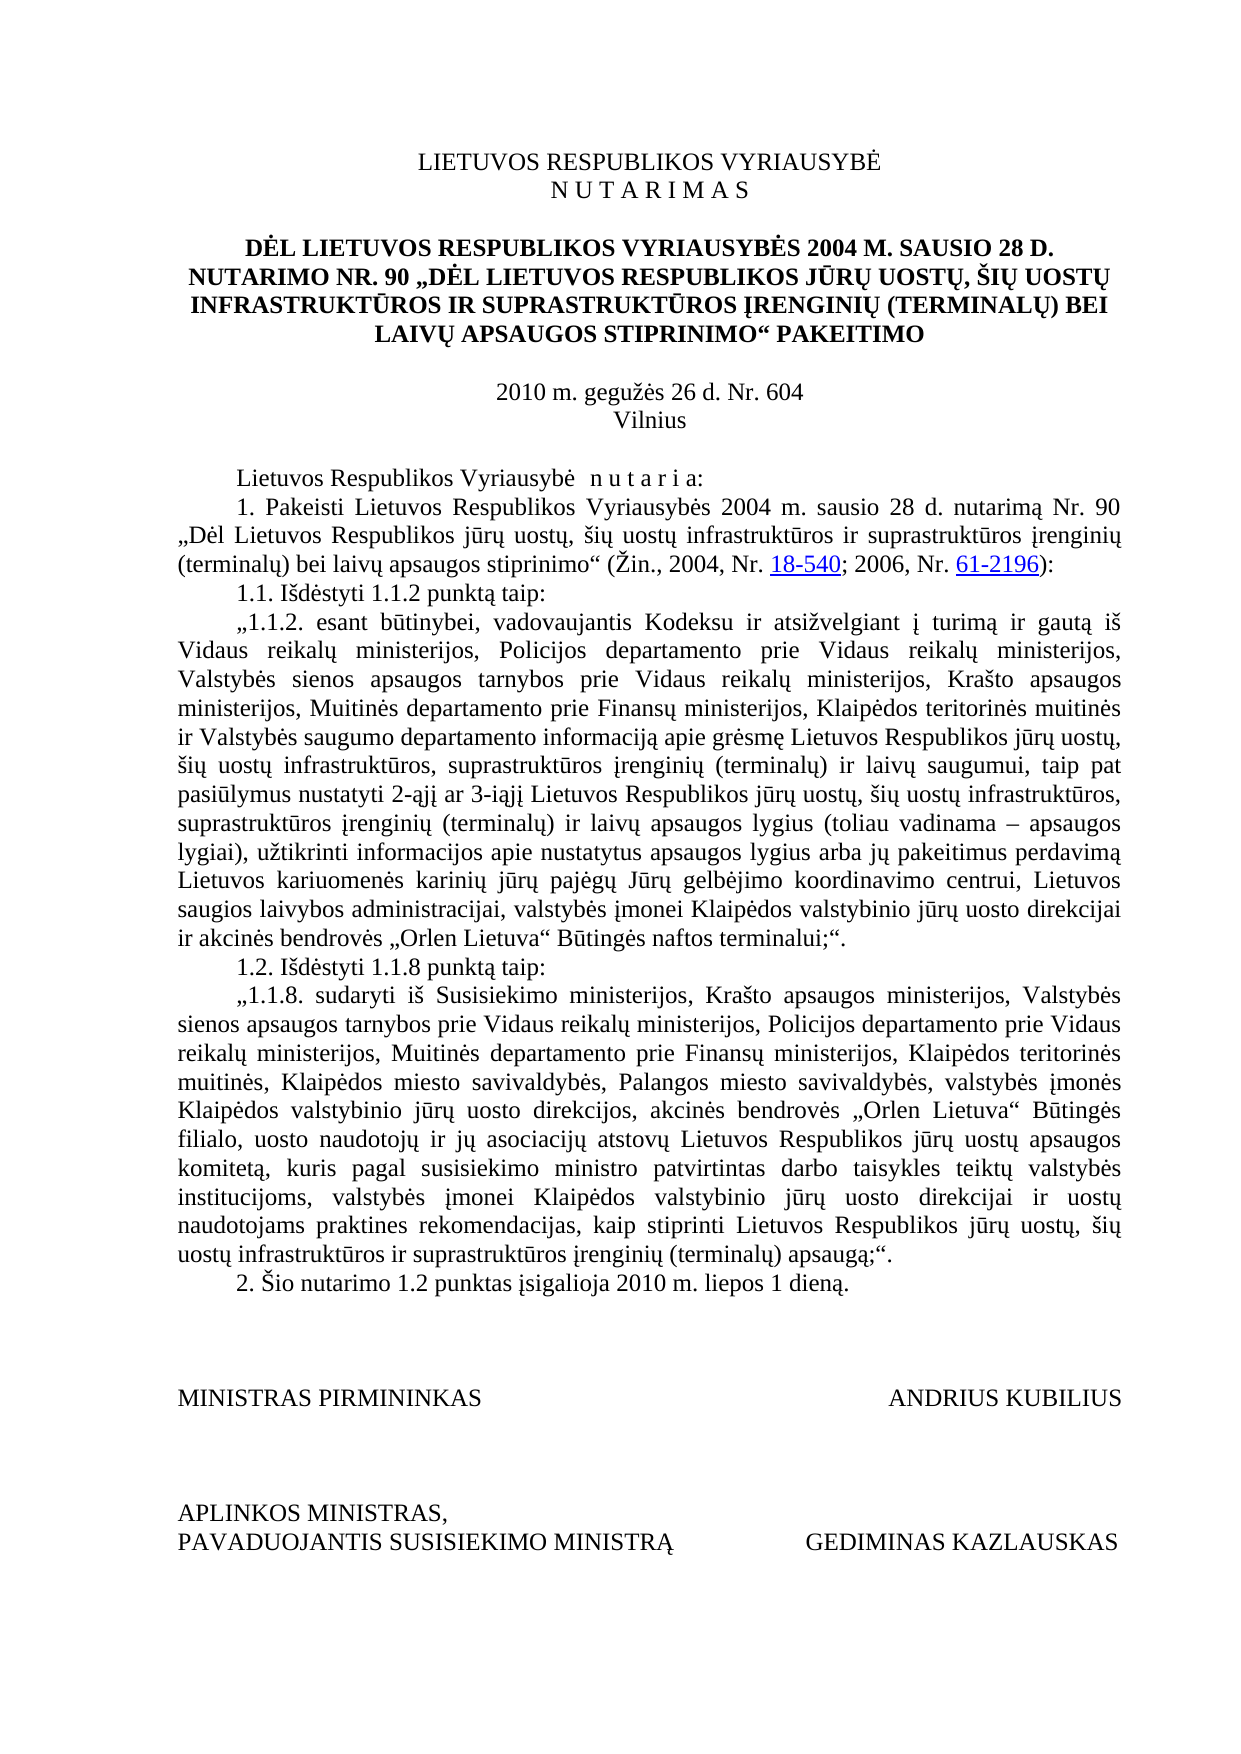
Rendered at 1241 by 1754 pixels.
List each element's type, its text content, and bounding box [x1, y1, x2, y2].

text „1.1.8. sudaryti iš Susisiekimo ministerijos, Krašto apsaugos ministerijos, Valstybės sienos apsaugos tarnybos prie Vidaus reikalų ministerijos, Policijos departamento prie Vidaus reikalų ministerijos, Muitinės departamento prie Finansų ministerijos, Klaipėdos teritorinės muitinės, Klaipėdos miesto savivaldybės, Palangos miesto savivaldybės, valstybės įmonės Klaipėdos valstybinio jūrų uosto direkcijos, akcinės bendrovės „Orlen Lietuva“ Būtingės filialo, uosto naudotojų ir jų asociacijų atstovų Lietuvos Respublikos jūrų uostų apsaugos komitetą, kuris pagal susisiekimo ministro patvirtintas darbo taisykles teiktų valstybės institucijoms, valstybės įmonei Klaipėdos valstybinio jūrų uosto direkcijai ir uostų naudotojams praktines rekomendacijas, kaip stiprinti Lietuvos Respublikos jūrų uostų, šių uostų infrastruktūros ir suprastruktūros įrenginių (terminalų) apsaugą;“. [177, 981, 1122, 1268]
text 1. Pakeisti Lietuvos Respublikos Vyriausybės 2004 m. sausio 28 d. nutarimą Nr. 90 „Dėl Lietuvos Respublikos jūrų uostų, šių uostų infrastruktūros ir suprastruktūros įrenginių (terminalų) bei laivų apsaugos stiprinimo“ (Žin., 2004, Nr. 18-540; 2006, Nr. 61-2196): [177, 492, 1122, 578]
text PAVADUOJANTIS SUSISIEKIMO MINISTRĄ GEDIMINAS KAZLAUSKAS [177, 1527, 1122, 1556]
text 2. Šio nutarimo 1.2 punktas įsigalioja 2010 m. liepos 1 dieną. [177, 1268, 1122, 1297]
text DĖL LIETUVOS RESPUBLIKOS VYRIAUSYBĖS 2004 M. SAUSIO 28 D. NUTARIMO NR. 90 „DĖL LIETUVOS RESPUBLIKOS JŪRŲ UOSTŲ, ŠIŲ UOSTŲ INFRASTRUKTŪROS IR SUPRASTRUKTŪROS ĮRENGINIŲ (TERMINALŲ) BEI LAIVŲ APSAUGOS STIPRINIMO“ pakeitimo [177, 233, 1122, 348]
text Vilnius [177, 406, 1122, 434]
text Lietuvos Respublikos Vyriausybė nutaria: [177, 463, 1122, 492]
text NUTARIMAS [177, 176, 1122, 204]
text MINISTRAS PIRMININKAS ANDRIUS KUBILIUS [177, 1383, 1122, 1412]
text 1.2. Išdėstyti 1.1.8 punktą taip: [177, 952, 1122, 981]
text APLINKOS MINISTRAS, [177, 1498, 1122, 1527]
text 1.1. Išdėstyti 1.1.2 punktą taip: [177, 578, 1122, 607]
text 2010 m. gegužės 26 d. Nr. 604 [177, 377, 1122, 406]
text „1.1.2. esant būtinybei, vadovaujantis Kodeksu ir atsižvelgiant į turimą ir gautą iš Vidaus reikalų ministerijos, Policijos departamento prie Vidaus reikalų ministerijos, Valstybės sienos apsaugos tarnybos prie Vidaus reikalų ministerijos, Krašto apsaugos ministerijos, Muitinės departamento prie Finansų ministerijos, Klaipėdos teritorinės muitinės ir Valstybės saugumo departamento informaciją apie grėsmę Lietuvos Respublikos jūrų uostų, šių uostų infrastruktūros, suprastruktūros įrenginių (terminalų) ir laivų saugumui, taip pat pasiūlymus nustatyti 2-ąjį ar 3-iąjį Lietuvos Respublikos jūrų uostų, šių uostų infrastruktūros, suprastruktūros įrenginių (terminalų) ir laivų apsaugos lygius (toliau vadinama – apsaugos lygiai), užtikrinti informacijos apie nustatytus apsaugos lygius arba jų pakeitimus perdavimą Lietuvos kariuomenės karinių jūrų pajėgų Jūrų gelbėjimo koordinavimo centrui, Lietuvos saugios laivybos administracijai, valstybės įmonei Klaipėdos valstybinio jūrų uosto direkcijai ir akcinės bendrovės „Orlen Lietuva“ Būtingės naftos terminalui;“. [177, 607, 1122, 952]
text Lietuvos Respublikos Vyriausybė [177, 147, 1122, 176]
